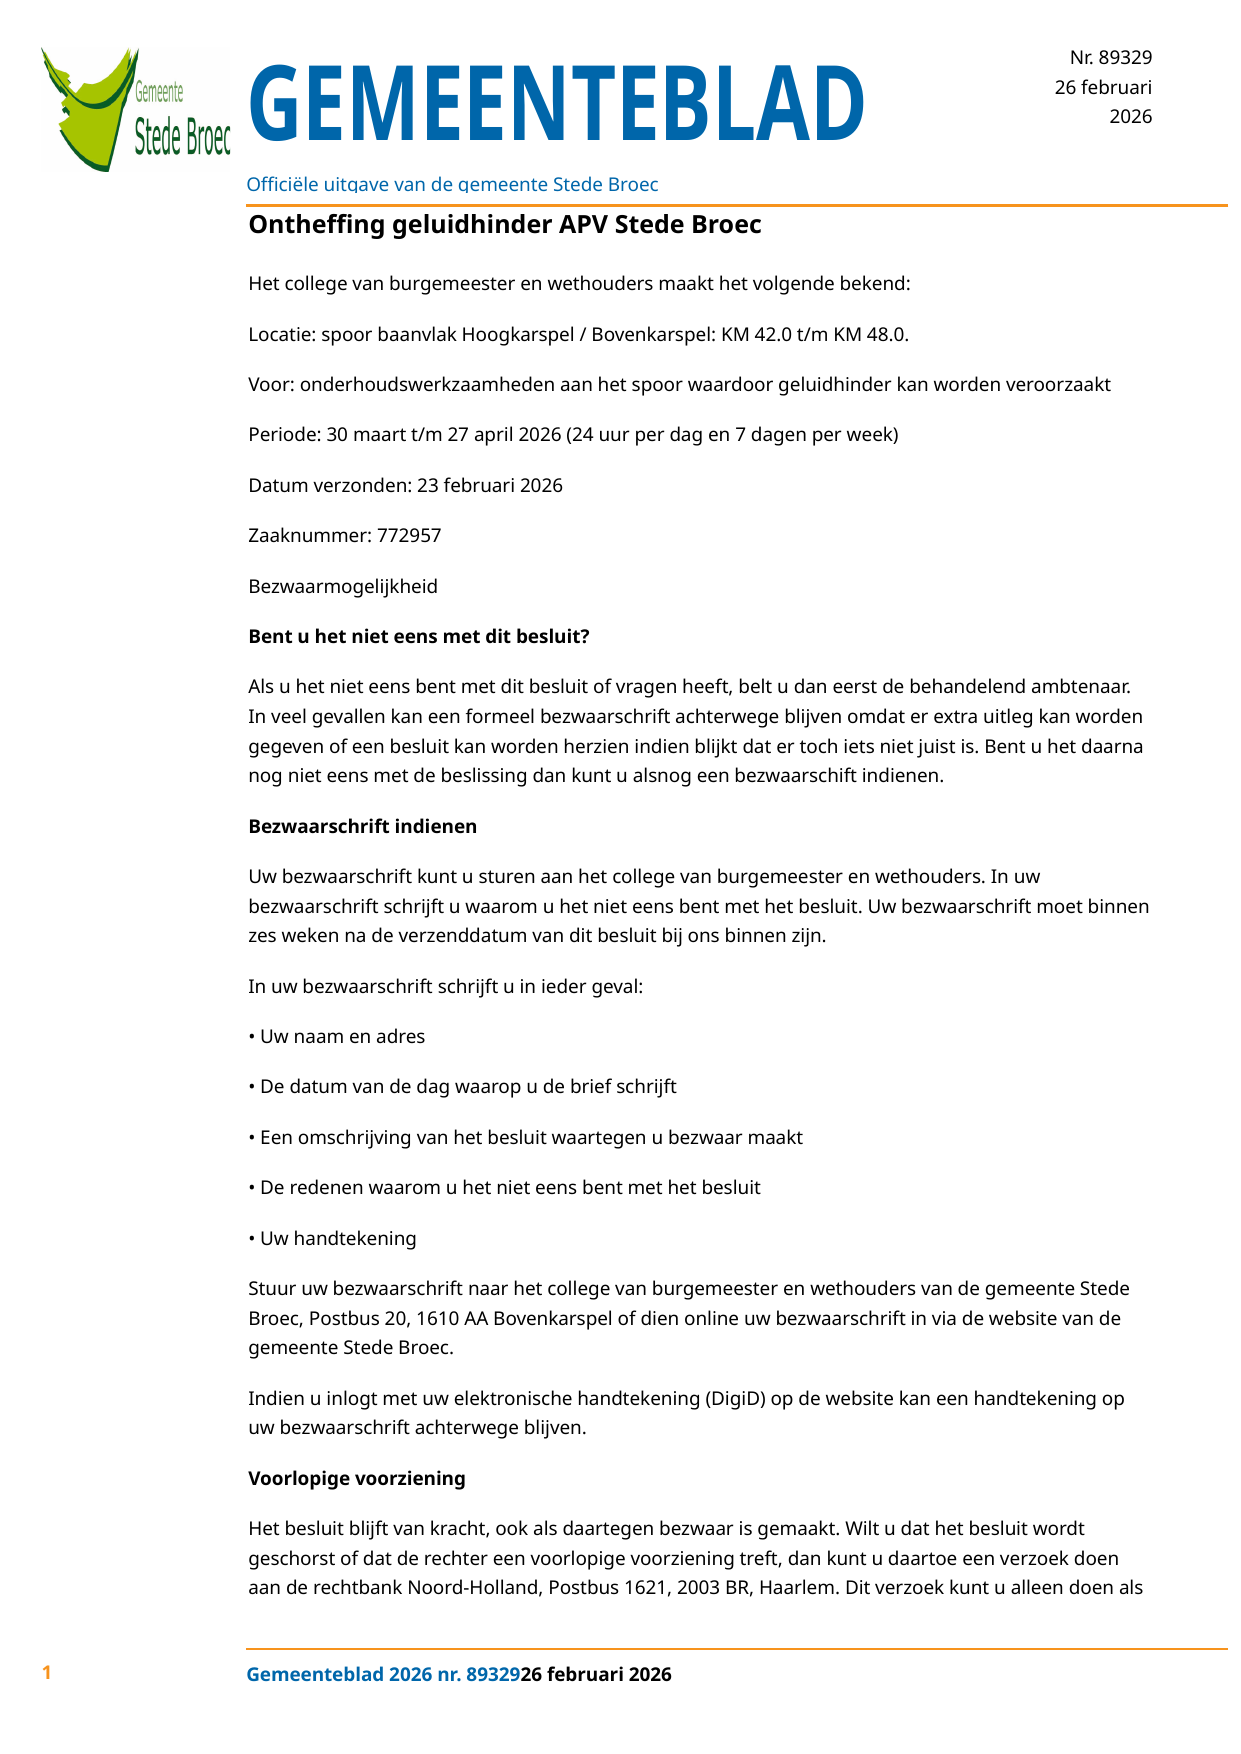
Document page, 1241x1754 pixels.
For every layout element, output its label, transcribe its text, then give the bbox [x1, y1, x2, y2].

text • Een omschrijving van het besluit waartegen u bezwaar maakt [248, 1124, 1152, 1150]
text Zaaknummer: 772957 [248, 522, 1152, 548]
text In uw bezwaarschrift schrijft u in ieder geval: [248, 973, 1152, 998]
text • De redenen waarom u het niet eens bent met het besluit [248, 1174, 1152, 1200]
text • Uw naam en adres [248, 1023, 1152, 1049]
text Uw bezwaarschrift kunt u sturen aan het college van burgemeester en wethouders. In uw bezwaarschrift schrijft u waarom u het niet eens bent met het besluit. Uw bezwaarschrift moet binnen zes weken na de verzenddatum van dit besluit bij ons binnen zijn. [248, 863, 1152, 948]
text Indien u inlogt met uw elektronische handtekening (DigiD) op de website kan een handtekening op uw bezwaarschrift achterwege blijven. [248, 1385, 1152, 1440]
text Voor: onderhoudswerkzaamheden aan het spoor waardoor geluidhinder kan worden veroorzaakt [248, 371, 1152, 397]
text • De datum van de dag waarop u de brief schrijft [248, 1074, 1152, 1099]
text Ontheffing geluidhinder APV Stede Broec [248, 207, 1152, 241]
text Het college van burgemeester en wethouders maakt het volgende bekend: [248, 270, 1152, 296]
text Bezwaarschrift indienen [248, 813, 1152, 838]
text Als u het niet eens bent met dit besluit of vragen heeft, belt u dan eerst de behandelend ambtenaar. In veel gevallen kan een formeel bezwaarschrift achterwege blijven omdat er extra uitleg kan worden gegeven of een besluit kan worden herzien indien blijkt dat er toch iets niet juist is. Bent u het daarna nog niet eens met de beslissing dan kunt u alsnog een bezwaarschift indienen. [248, 674, 1152, 788]
text Voorlopige voorziening [248, 1465, 1152, 1491]
text Het besluit blijft van kracht, ook als daartegen bezwaar is gemaakt. Wilt u dat het besluit wordt geschorst of dat de rechter een voorlopige voorziening treft, dan kunt u daartoe een verzoek doen aan de rechtbank Noord-Holland, Postbus 1621, 2003 BR, Haarlem. Dit verzoek kunt u alleen doen als [248, 1515, 1152, 1600]
text Locatie: spoor baanvlak Hoogkarspel / Bovenkarspel: KM 42.0 t/m KM 48.0. [248, 321, 1152, 346]
text Datum verzonden: 23 februari 2026 [248, 472, 1152, 498]
text Periode: 30 maart t/m 27 april 2026 (24 uur per dag en 7 dagen per week) [248, 422, 1152, 447]
text Bezwaarmogelijkheid [248, 573, 1152, 598]
text Bent u het niet eens met dit besluit? [248, 623, 1152, 649]
text Stuur uw bezwaarschrift naar het college van burgemeester en wethouders van de gemeente Stede Broec, Postbus 20, 1610 AA Bovenkarspel of dien online uw bezwaarschrift in via de website van de gemeente Stede Broec. [248, 1275, 1152, 1360]
text • Uw handtekening [248, 1225, 1152, 1251]
picture [41, 47, 231, 172]
